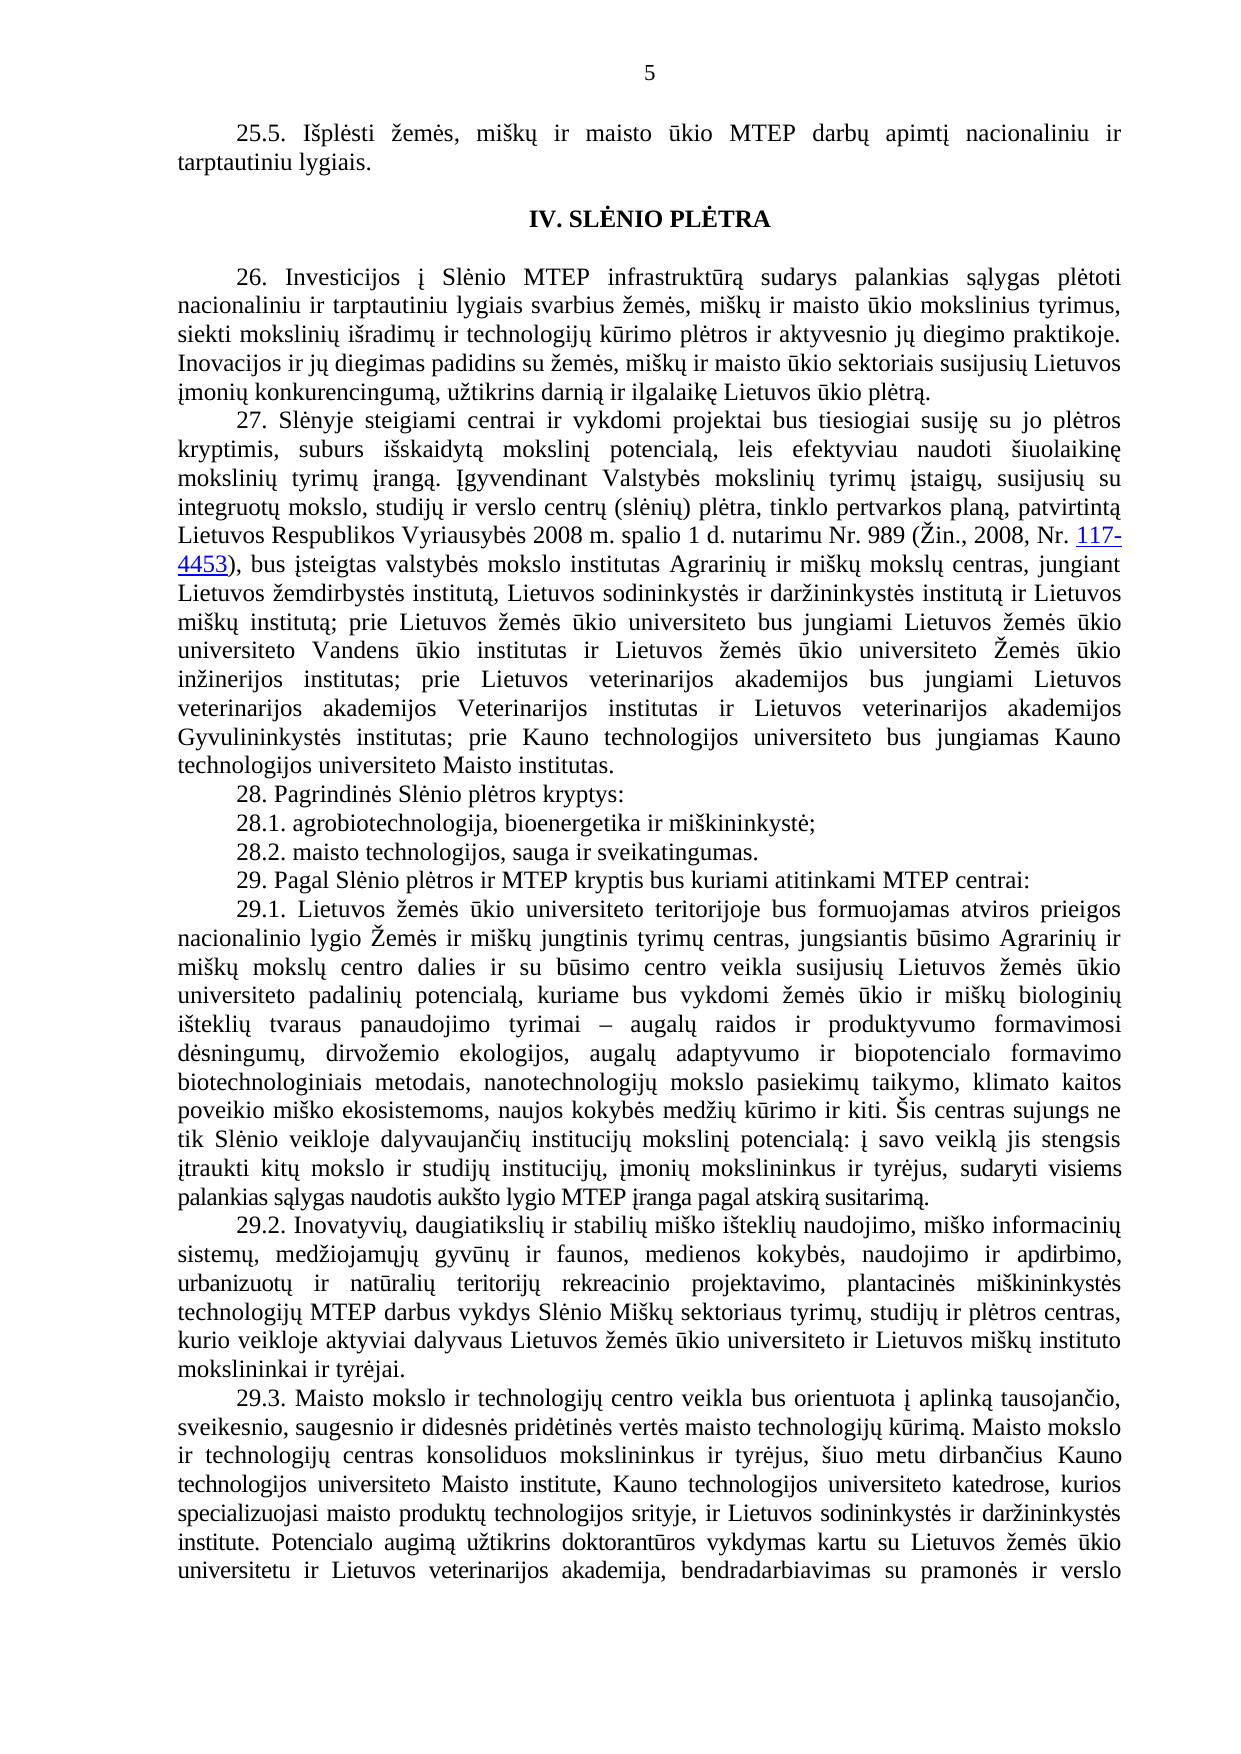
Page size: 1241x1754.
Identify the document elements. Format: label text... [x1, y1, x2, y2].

text 26. Investicijos į Slėnio MTEP infrastruktūrą sudarys palankias sąlygas plėtoti nacionaliniu ir tarptautiniu lygiais svarbius žemės, miškų ir maisto ūkio mokslinius tyrimus, siekti mokslinių išradimų ir technologijų kūrimo plėtros ir aktyvesnio jų diegimo praktikoje. Inovacijos ir jų diegimas padidins su žemės, miškų ir maisto ūkio sektoriais susijusių Lietuvos įmonių konkurencingumą, užtikrins darnią ir ilgalaikę Lietuvos ūkio plėtrą. [177, 262, 1122, 406]
text 28.2. maisto technologijos, sauga ir sveikatingumas. [177, 837, 1122, 866]
text 29. Pagal Slėnio plėtros ir MTEP kryptis bus kuriami atitinkami MTEP centrai: [177, 866, 1122, 894]
text 28.1. agrobiotechnologija, bioenergetika ir miškininkystė; [177, 808, 1122, 837]
text 29.1. Lietuvos žemės ūkio universiteto teritorijoje bus formuojamas atviros prieigos nacionalinio lygio Žemės ir miškų jungtinis tyrimų centras, jungsiantis būsimo Agrarinių ir miškų mokslų centro dalies ir su būsimo centro veikla susijusių Lietuvos žemės ūkio universiteto padalinių potencialą, kuriame bus vykdomi žemės ūkio ir miškų biologinių išteklių tvaraus panaudojimo tyrimai – augalų raidos ir produktyvumo formavimosi dėsningumų, dirvožemio ekologijos, augalų adaptyvumo ir biopotencialo formavimo biotechnologiniais metodais, nanotechnologijų mokslo pasiekimų taikymo, klimato kaitos poveikio miško ekosistemoms, naujos kokybės medžių kūrimo ir kiti. Šis centras sujungs ne tik Slėnio veikloje dalyvaujančių institucijų mokslinį potencialą: į savo veiklą jis stengsis įtraukti kitų mokslo ir studijų institucijų, įmonių mokslininkus ir tyrėjus, sudaryti visiems palankias sąlygas naudotis aukšto lygio MTEP įranga pagal atskirą susitarimą. [177, 894, 1122, 1211]
text 28. Pagrindinės Slėnio plėtros kryptys: [177, 779, 1122, 808]
text 25.5. Išplėsti žemės, miškų ir maisto ūkio MTEP darbų apimtį nacionaliniu ir tarptautiniu lygiais. [177, 118, 1122, 176]
text 27. Slėnyje steigiami centrai ir vykdomi projektai bus tiesiogiai susiję su jo plėtros kryptimis, suburs išskaidytą mokslinį potencialą, leis efektyviau naudoti šiuolaikinę mokslinių tyrimų įrangą. Įgyvendinant Valstybės mokslinių tyrimų įstaigų, susijusių su integruotų mokslo, studijų ir verslo centrų (slėnių) plėtra, tinklo pertvarkos planą, patvirtintą Lietuvos Respublikos Vyriausybės 2008 m. spalio 1 d. nutarimu Nr. 989 (Žin., 2008, Nr. 117-4453), bus įsteigtas valstybės mokslo institutas Agrarinių ir miškų mokslų centras, jungiant Lietuvos žemdirbystės institutą, Lietuvos sodininkystės ir daržininkystės institutą ir Lietuvos miškų institutą; prie Lietuvos žemės ūkio universiteto bus jungiami Lietuvos žemės ūkio universiteto Vandens ūkio institutas ir Lietuvos žemės ūkio universiteto Žemės ūkio inžinerijos institutas; prie Lietuvos veterinarijos akademijos bus jungiami Lietuvos veterinarijos akademijos Veterinarijos institutas ir Lietuvos veterinarijos akademijos Gyvulininkystės institutas; prie Kauno technologijos universiteto bus jungiamas Kauno technologijos universiteto Maisto institutas. [177, 406, 1122, 779]
text 29.2. Inovatyvių, daugiatikslių ir stabilių miško išteklių naudojimo, miško informacinių sistemų, medžiojamųjų gyvūnų ir faunos, medienos kokybės, naudojimo ir apdirbimo, urbanizuotų ir natūralių teritorijų rekreacinio projektavimo, plantacinės miškininkystės technologijų MTEP darbus vykdys Slėnio Miškų sektoriaus tyrimų, studijų ir plėtros centras, kurio veikloje aktyviai dalyvaus Lietuvos žemės ūkio universiteto ir Lietuvos miškų instituto mokslininkai ir tyrėjai. [177, 1211, 1122, 1383]
text 29.3. Maisto mokslo ir technologijų centro veikla bus orientuota į aplinką tausojančio, sveikesnio, saugesnio ir didesnės pridėtinės vertės maisto technologijų kūrimą. Maisto mokslo ir technologijų centras konsoliduos mokslininkus ir tyrėjus, šiuo metu dirbančius Kauno technologijos universiteto Maisto institute, Kauno technologijos universiteto katedrose, kurios specializuojasi maisto produktų technologijos srityje, ir Lietuvos sodininkystės ir daržininkystės institute. Potencialo augimą užtikrins doktorantūros vykdymas kartu su Lietuvos žemės ūkio universitetu ir Lietuvos veterinarijos akademija, bendradarbiavimas su pramonės ir verslo [177, 1383, 1122, 1584]
text IV. slėniO PLĖTRA [177, 204, 1122, 233]
